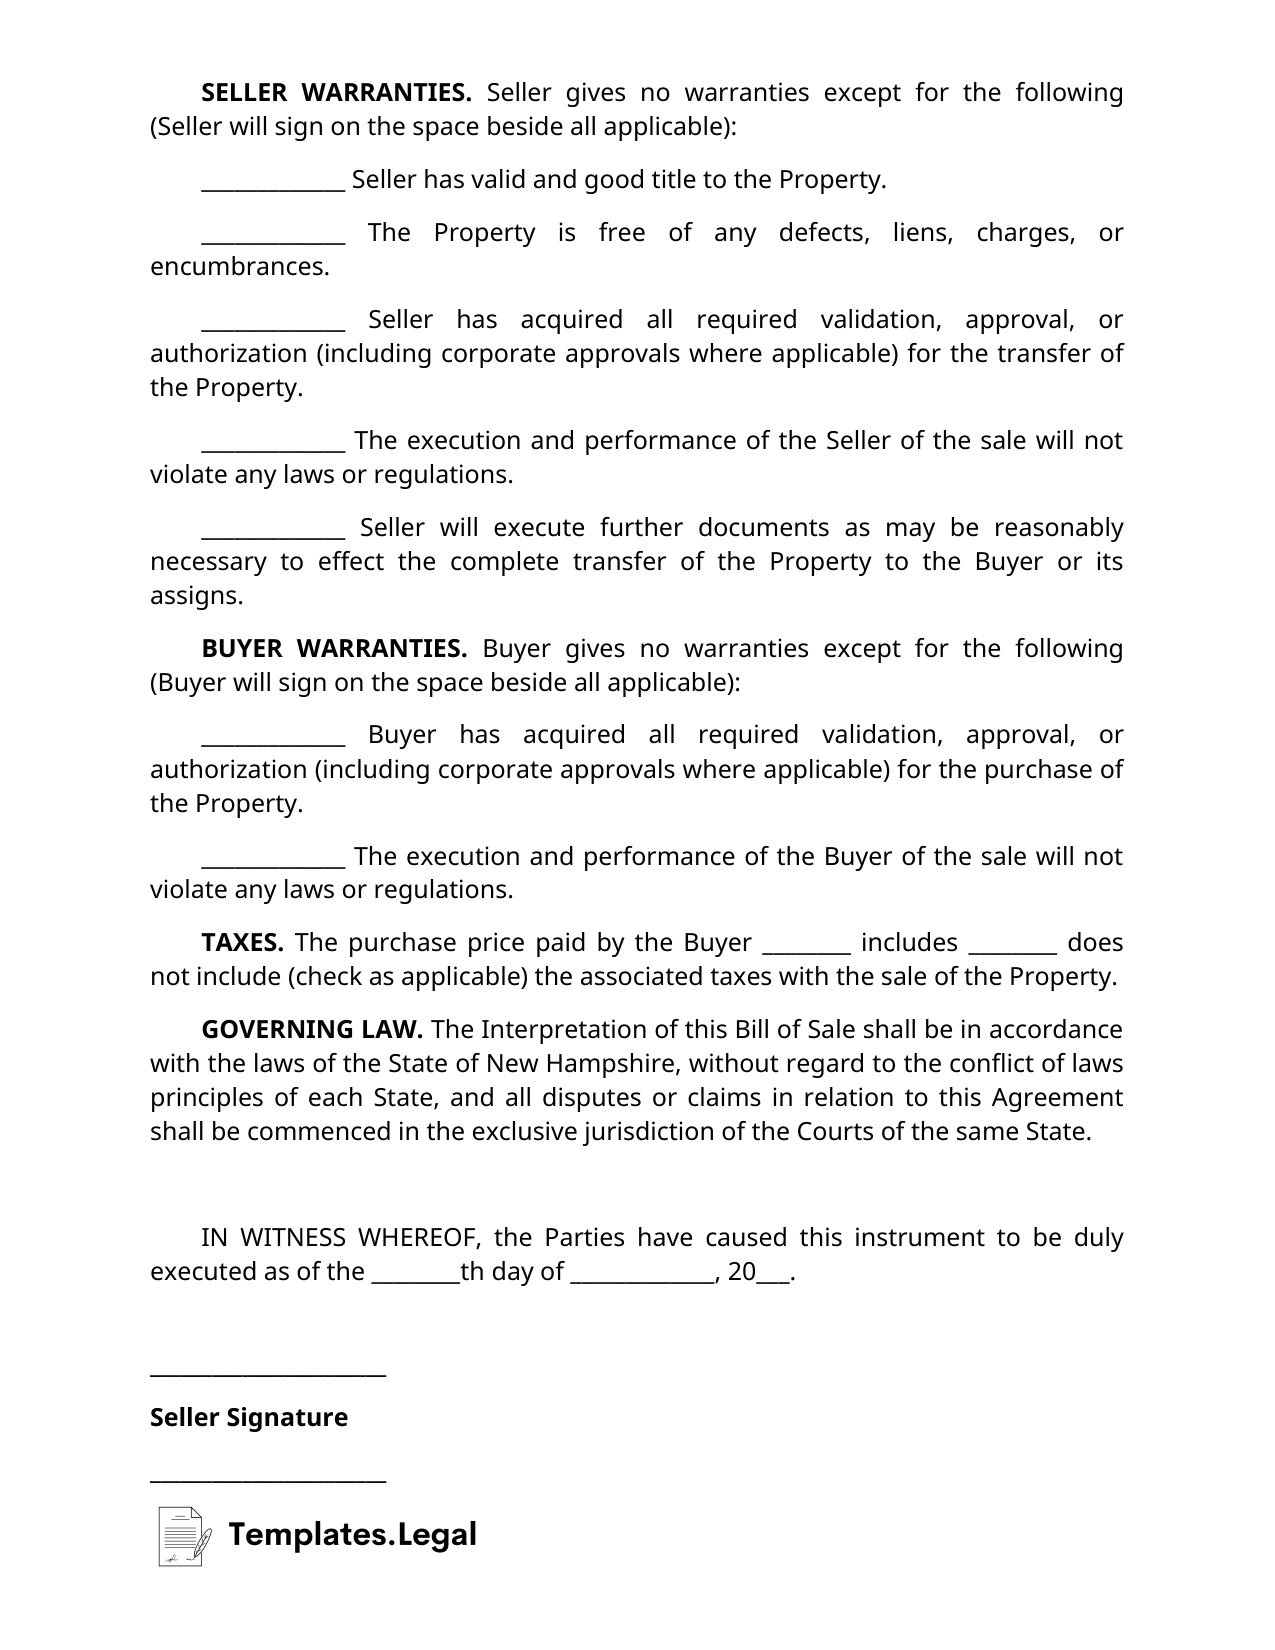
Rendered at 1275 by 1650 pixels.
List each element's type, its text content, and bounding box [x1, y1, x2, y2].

text BUYER WARRANTIES. Buyer gives no warranties except for the following (Buyer will sign on the space beside all applicable): [150, 630, 1125, 698]
text _______________________ [150, 1347, 1125, 1381]
text Seller Signature [150, 1400, 1125, 1434]
text TAXES. The purchase price paid by the Buyer ________ includes ________ does not include (check as applicable) the associated taxes with the sale of the Property. [150, 925, 1125, 993]
text _____________ The execution and performance of the Buyer of the sale will not violate any laws or regulations. [150, 838, 1125, 906]
text _______________________ [150, 1453, 1125, 1487]
text _____________ The Property is free of any defects, liens, charges, or encumbrances. [150, 215, 1125, 283]
text _____________ Seller has valid and good title to the Property. [150, 162, 1125, 196]
text _____________ Seller has acquired all required validation, approval, or authorization (including corporate approvals where applicable) for the transfer of the Property. [150, 302, 1125, 404]
text IN WITNESS WHEREOF, the Parties have caused this instrument to be duly executed as of the ________th day of _____________, 20___. [150, 1220, 1125, 1288]
text _____________ The execution and performance of the Seller of the sale will not violate any laws or regulations. [150, 422, 1125, 491]
text GOVERNING LAW. The Interpretation of this Bill of Sale shall be in accordance with the laws of the State of New Hampshire, without regard to the conflict of laws principles of each State, and all disputes or claims in relation to this Agreement shall be commenced in the exclusive jurisdiction of the Courts of the same State. [150, 1012, 1125, 1148]
text _____________ Buyer has acquired all required validation, approval, or authorization (including corporate approvals where applicable) for the purchase of the Property. [150, 717, 1125, 819]
text _____________ Seller will execute further documents as may be reasonably necessary to effect the complete transfer of the Property to the Buyer or its assigns. [150, 509, 1125, 612]
text SELLER WARRANTIES. Seller gives no warranties except for the following (Seller will sign on the space beside all applicable): [150, 75, 1125, 143]
